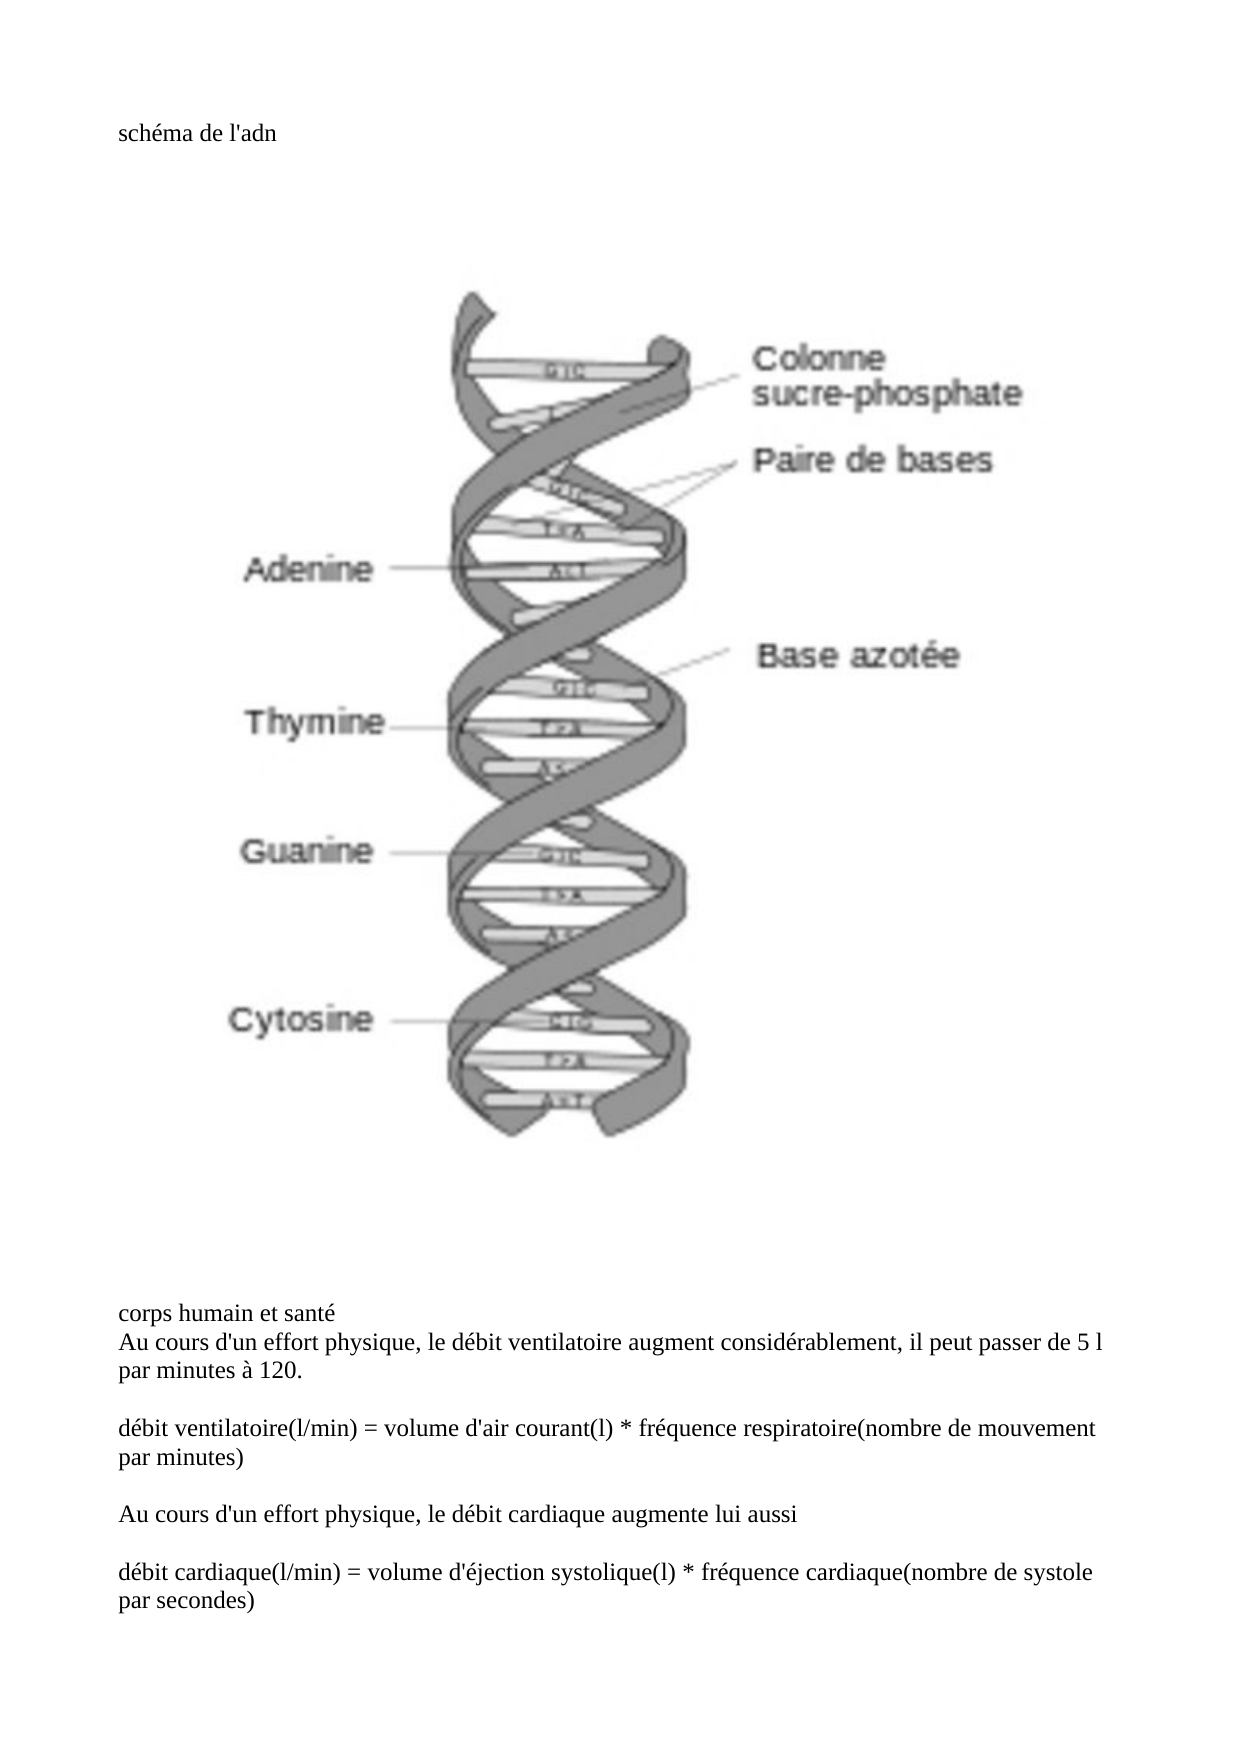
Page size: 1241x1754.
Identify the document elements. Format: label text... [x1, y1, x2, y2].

text débit cardiaque(l/min) = volume d'éjection systolique(l) * fréquence cardiaque(nombre de systole par secondes) [118, 1557, 1122, 1614]
picture [135, 175, 1105, 1270]
text schéma de l'adn [118, 118, 1122, 147]
text corps humain et santé [118, 1298, 1122, 1327]
text Au cours d'un effort physique, le débit cardiaque augmente lui aussi [118, 1499, 1122, 1528]
text débit ventilatoire(l/min) = volume d'air courant(l) * fréquence respiratoire(nombre de mouvement par minutes) [118, 1413, 1122, 1471]
text Au cours d'un effort physique, le débit ventilatoire augment considérablement, il peut passer de 5 l par minutes à 120. [118, 1327, 1122, 1384]
